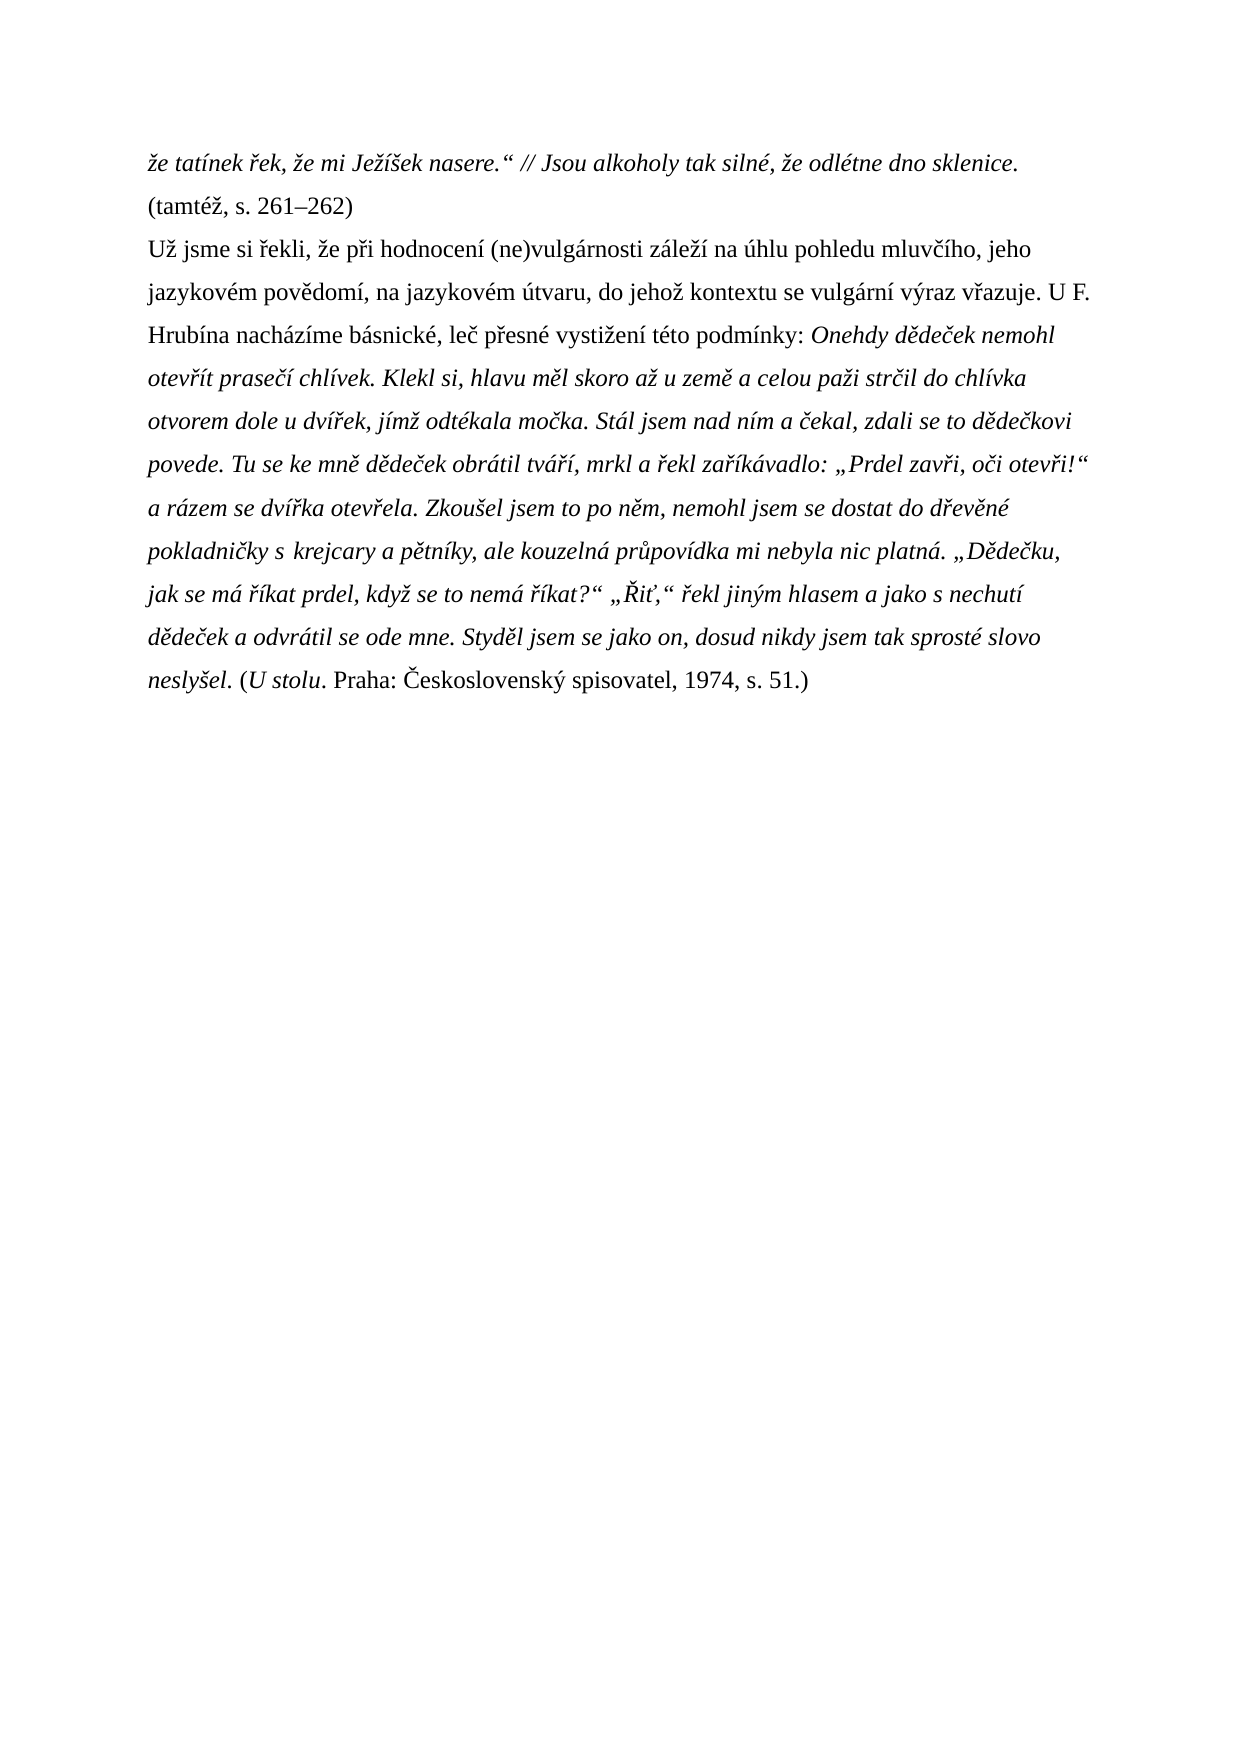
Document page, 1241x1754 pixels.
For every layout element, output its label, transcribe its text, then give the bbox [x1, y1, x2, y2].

text že tatínek řek, že mi Ježíšek nasere.“ // Jsou alkoholy tak silné, že odlétne dno sklenice. (tamtéž, s. 261–262) [148, 148, 1093, 219]
text Už jsme si řekli, že při hodnocení (ne)vulgárnosti záleží na úhlu pohledu mluvčího, jeho jazykovém povědomí, na jazykovém útvaru, do jehož kontextu se vulgární výraz vřazuje. U F. Hrubína nacházíme básnické, leč přesné vystižení této podmínky: Onehdy dědeček nemohl otevřít prasečí chlívek. Klekl si, hlavu měl skoro až u země a celou paži strčil do chlívka otvorem dole u dvířek, jímž odtékala močka. Stál jsem nad ním a čekal, zdali se to dědečkovi povede. Tu se ke mně dědeček obrátil tváří, mrkl a řekl zaříkávadlo: „Prdel zavři, oči otevři!“ a rázem se dvířka otevřela. Zkoušel jsem to po něm, nemohl jsem se dostat do dřevěné pokladničky s krejcary a pětníky, ale kouzelná průpovídka mi nebyla nic platná. „Dědečku, jak se má říkat prdel, když se to nemá říkat?“ „Řiť,“ řekl jiným hlasem a jako s nechutí dědeček a odvrátil se ode mne. Styděl jsem se jako on, dosud nikdy jsem tak sprosté slovo neslyšel. (U stolu. Praha: Československý spisovatel, 1974, s. 51.) [148, 234, 1093, 694]
